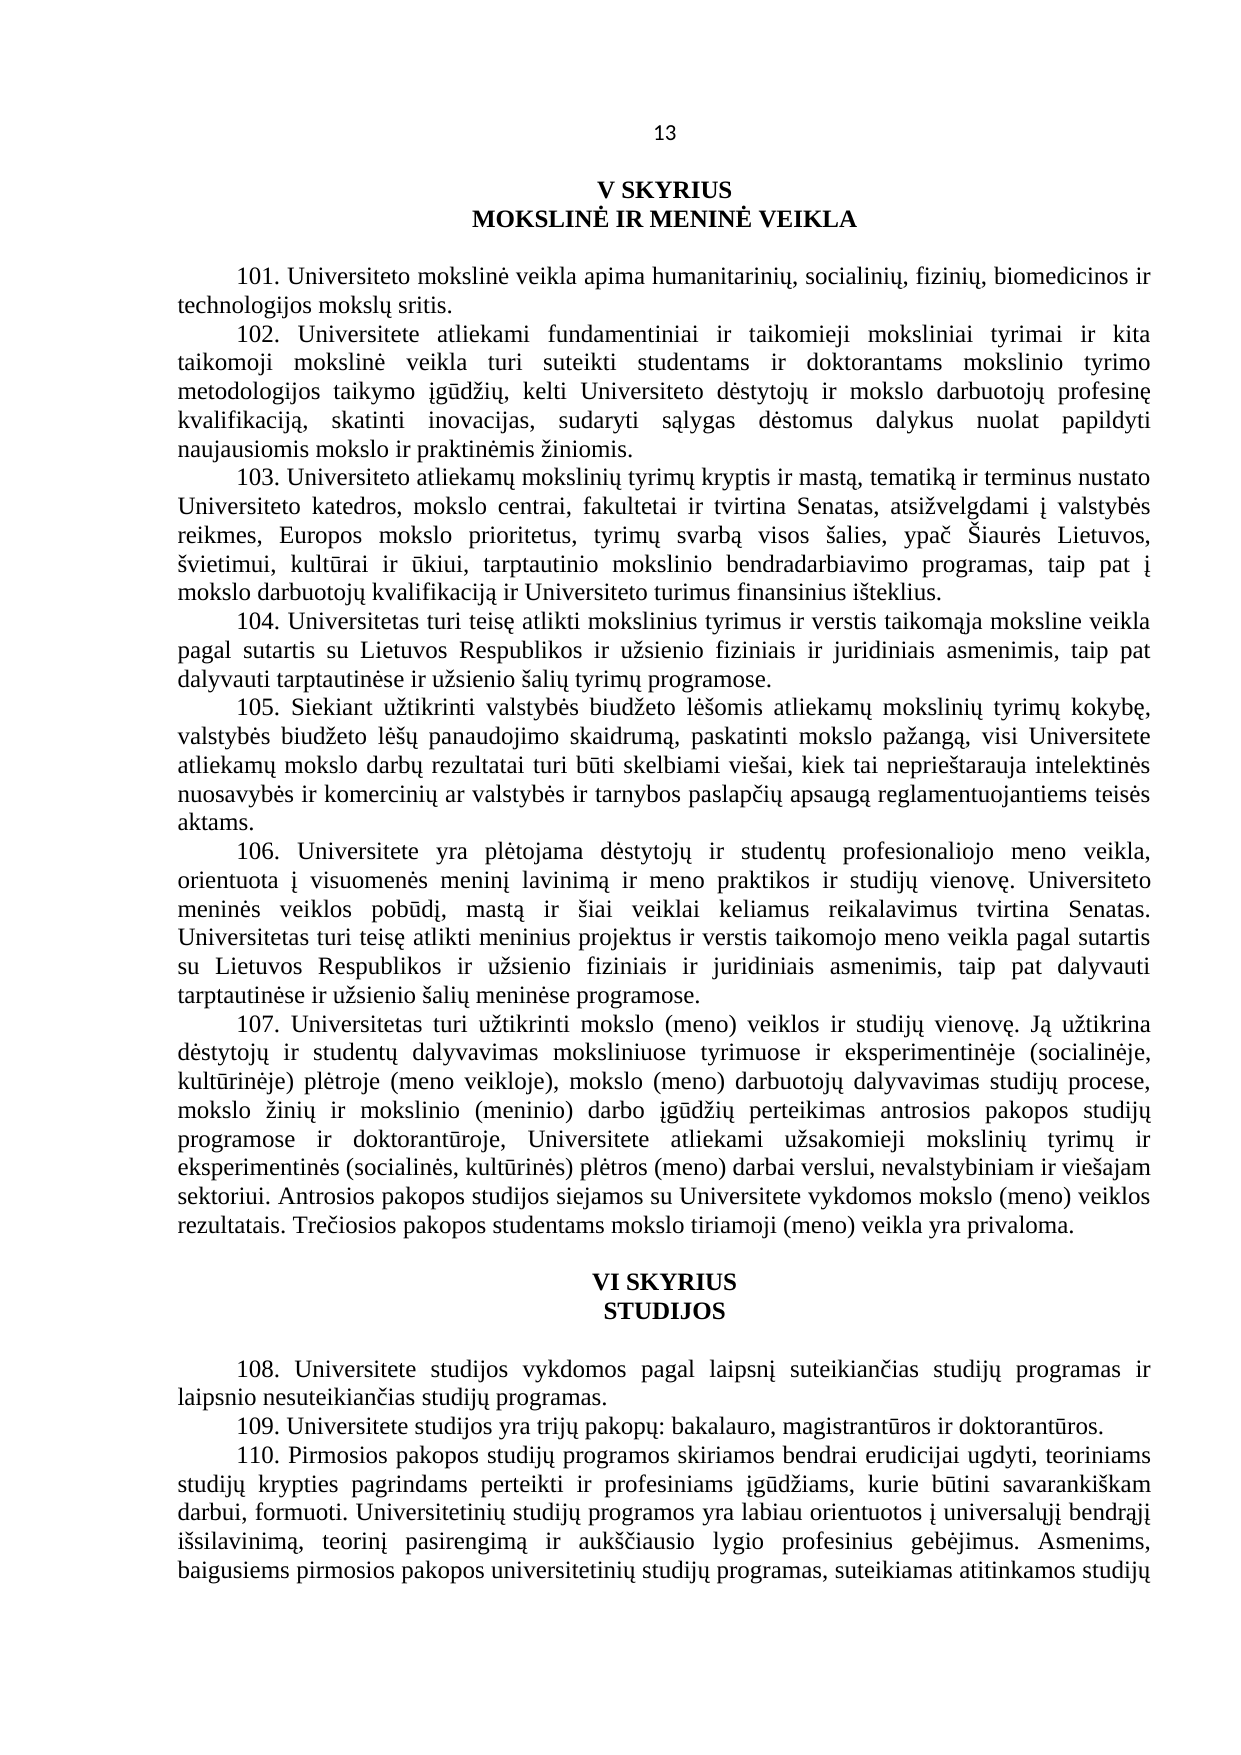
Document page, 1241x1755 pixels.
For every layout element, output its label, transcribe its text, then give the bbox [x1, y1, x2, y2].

text VI SKYRIUS [177, 1267, 1152, 1296]
text 106. Universitete yra plėtojama dėstytojų ir studentų profesionaliojo meno veikla, orientuota į visuomenės meninį lavinimą ir meno praktikos ir studijų vienovę. Universiteto meninės veiklos pobūdį, mastą ir šiai veiklai keliamus reikalavimus tvirtina Senatas. Universitetas turi teisę atlikti meninius projektus ir verstis taikomojo meno veikla pagal sutartis su Lietuvos Respublikos ir užsienio fiziniais ir juridiniais asmenimis, taip pat dalyvauti tarptautinėse ir užsienio šalių meninėse programose. [177, 836, 1152, 1009]
text 101. Universiteto mokslinė veikla apima humanitarinių, socialinių, fizinių, biomedicinos ir technologijos mokslų sritis. [177, 261, 1152, 319]
text 103. Universiteto atliekamų mokslinių tyrimų kryptis ir mastą, tematiką ir terminus nustato Universiteto katedros, mokslo centrai, fakultetai ir tvirtina Senatas, atsižvelgdami į valstybės reikmes, Europos mokslo prioritetus, tyrimų svarbą visos šalies, ypač Šiaurės Lietuvos, švietimui, kultūrai ir ūkiui, tarptautinio mokslinio bendradarbiavimo programas, taip pat į mokslo darbuotojų kvalifikaciją ir Universiteto turimus finansinius išteklius. [177, 462, 1152, 606]
text 102. Universitete atliekami fundamentiniai ir taikomieji moksliniai tyrimai ir kita taikomoji mokslinė veikla turi suteikti studentams ir doktorantams mokslinio tyrimo metodologijos taikymo įgūdžių, kelti Universiteto dėstytojų ir mokslo darbuotojų profesinę kvalifikaciją, skatinti inovacijas, sudaryti sąlygas dėstomus dalykus nuolat papildyti naujausiomis mokslo ir praktinėmis žiniomis. [177, 319, 1152, 462]
text 107. Universitetas turi užtikrinti mokslo (meno) veiklos ir studijų vienovę. Ją užtikrina dėstytojų ir studentų dalyvavimas moksliniuose tyrimuose ir eksperimentinėje (socialinėje, kultūrinėje) plėtroje (meno veikloje), mokslo (meno) darbuotojų dalyvavimas studijų procese, mokslo žinių ir mokslinio (meninio) darbo įgūdžių perteikimas antrosios pakopos studijų programose ir doktorantūroje, Universitete atliekami užsakomieji mokslinių tyrimų ir eksperimentinės (socialinės, kultūrinės) plėtros (meno) darbai verslui, nevalstybiniam ir viešajam sektoriui. Antrosios pakopos studijos siejamos su Universitete vykdomos mokslo (meno) veiklos rezultatais. Trečiosios pakopos studentams mokslo tiriamoji (meno) veikla yra privaloma. [177, 1009, 1152, 1239]
text STUDIJOS [177, 1296, 1152, 1325]
text V SKYRIUS [177, 175, 1152, 204]
text 105. Siekiant užtikrinti valstybės biudžeto lėšomis atliekamų mokslinių tyrimų kokybę, valstybės biudžeto lėšų panaudojimo skaidrumą, paskatinti mokslo pažangą, visi Universitete atliekamų mokslo darbų rezultatai turi būti skelbiami viešai, kiek tai neprieštarauja intelektinės nuosavybės ir komercinių ar valstybės ir tarnybos paslapčių apsaugą reglamentuojantiems teisės aktams. [177, 692, 1152, 836]
text MOKSLINĖ IR MENINĖ VEIKLA [177, 204, 1152, 232]
text 110. Pirmosios pakopos studijų programos skiriamos bendrai erudicijai ugdyti, teoriniams studijų krypties pagrindams perteikti ir profesiniams įgūdžiams, kurie būtini savarankiškam darbui, formuoti. Universitetinių studijų programos yra labiau orientuotos į universalųjį bendrąjį išsilavinimą, teorinį pasirengimą ir aukščiausio lygio profesinius gebėjimus. Asmenims, baigusiems pirmosios pakopos universitetinių studijų programas, suteikiamas atitinkamos studijų [177, 1440, 1152, 1584]
text 108. Universitete studijos vykdomos pagal laipsnį suteikiančias studijų programas ir laipsnio nesuteikiančias studijų programas. [177, 1354, 1152, 1411]
text 109. Universitete studijos yra trijų pakopų: bakalauro, magistrantūros ir doktorantūros. [177, 1411, 1152, 1440]
text 104. Universitetas turi teisę atlikti mokslinius tyrimus ir verstis taikomąja moksline veikla pagal sutartis su Lietuvos Respublikos ir užsienio fiziniais ir juridiniais asmenimis, taip pat dalyvauti tarptautinėse ir užsienio šalių tyrimų programose. [177, 606, 1152, 692]
